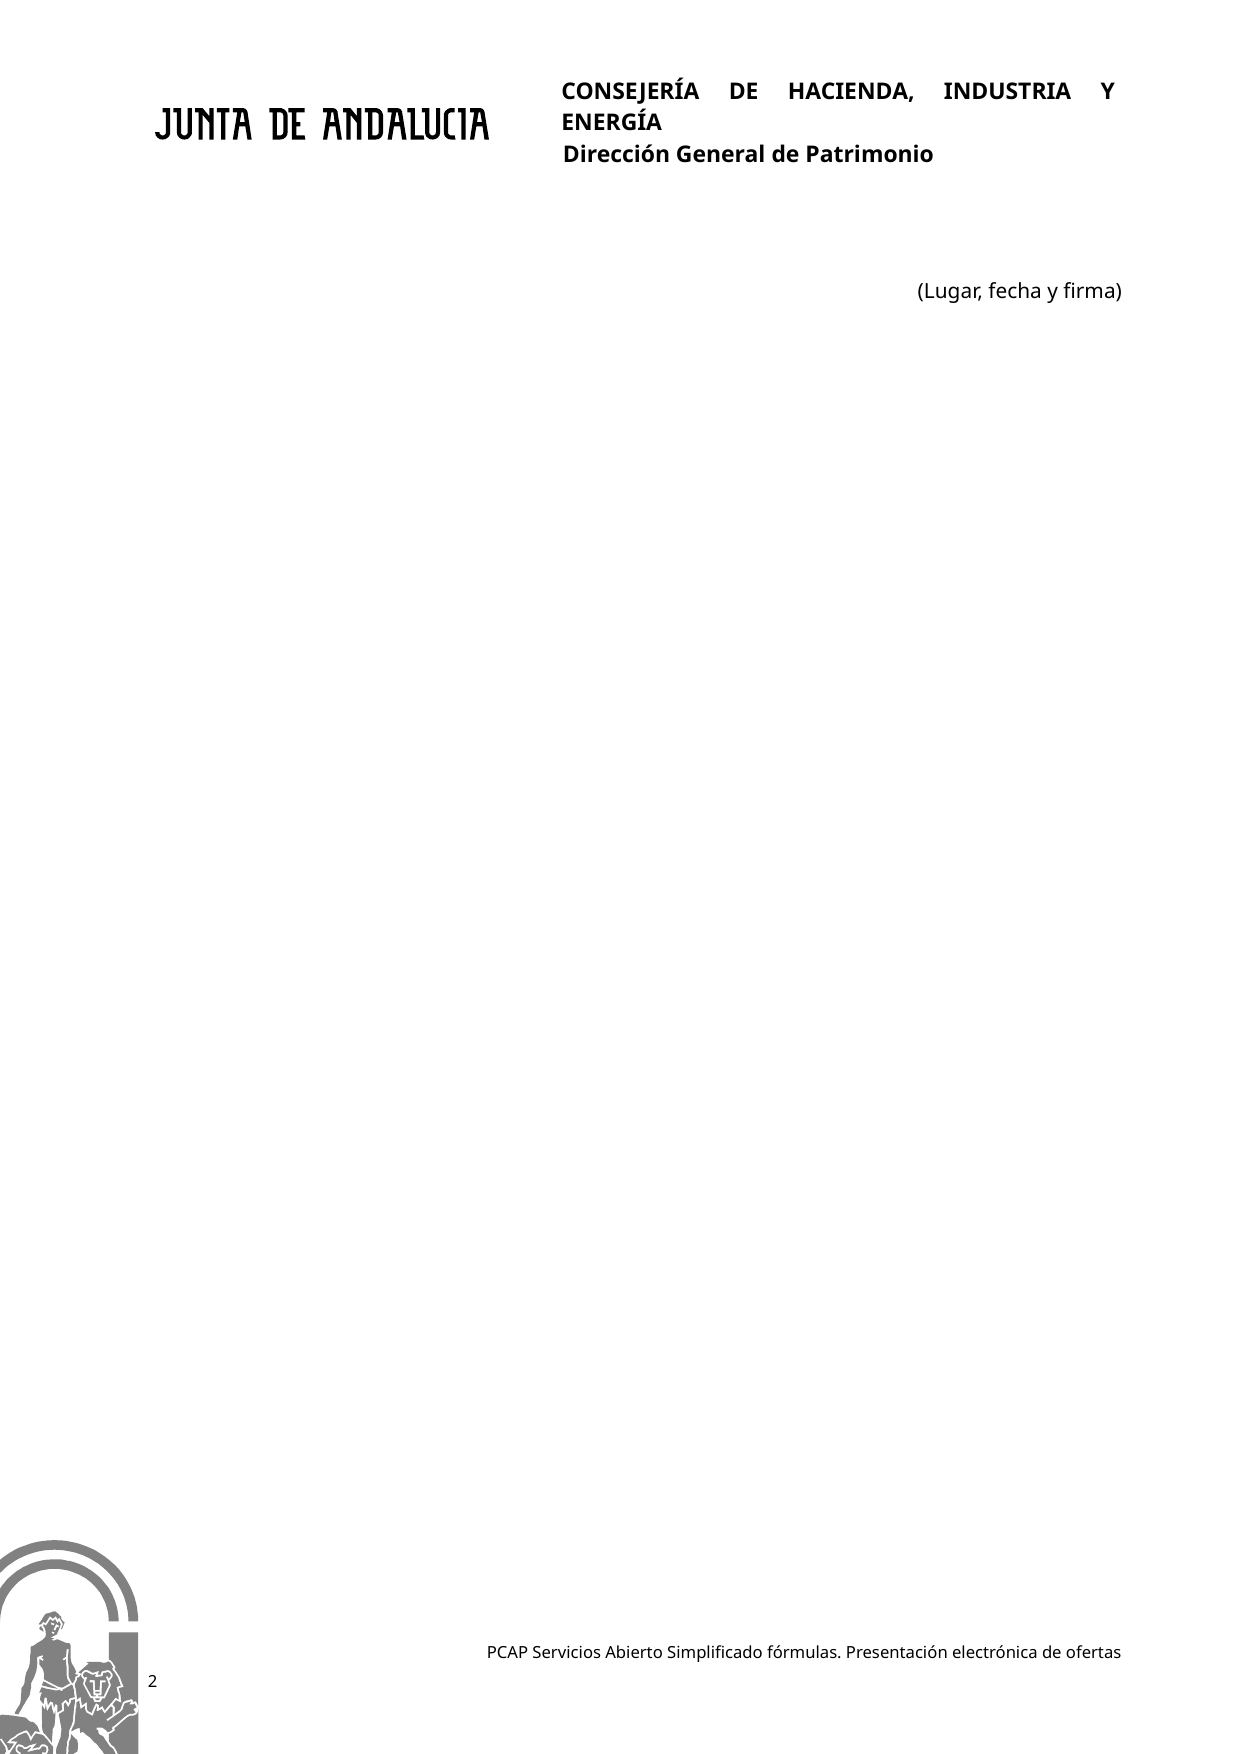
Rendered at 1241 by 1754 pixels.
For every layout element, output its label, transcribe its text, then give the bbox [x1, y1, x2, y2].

text (Lugar, fecha y firma) [148, 276, 1122, 304]
